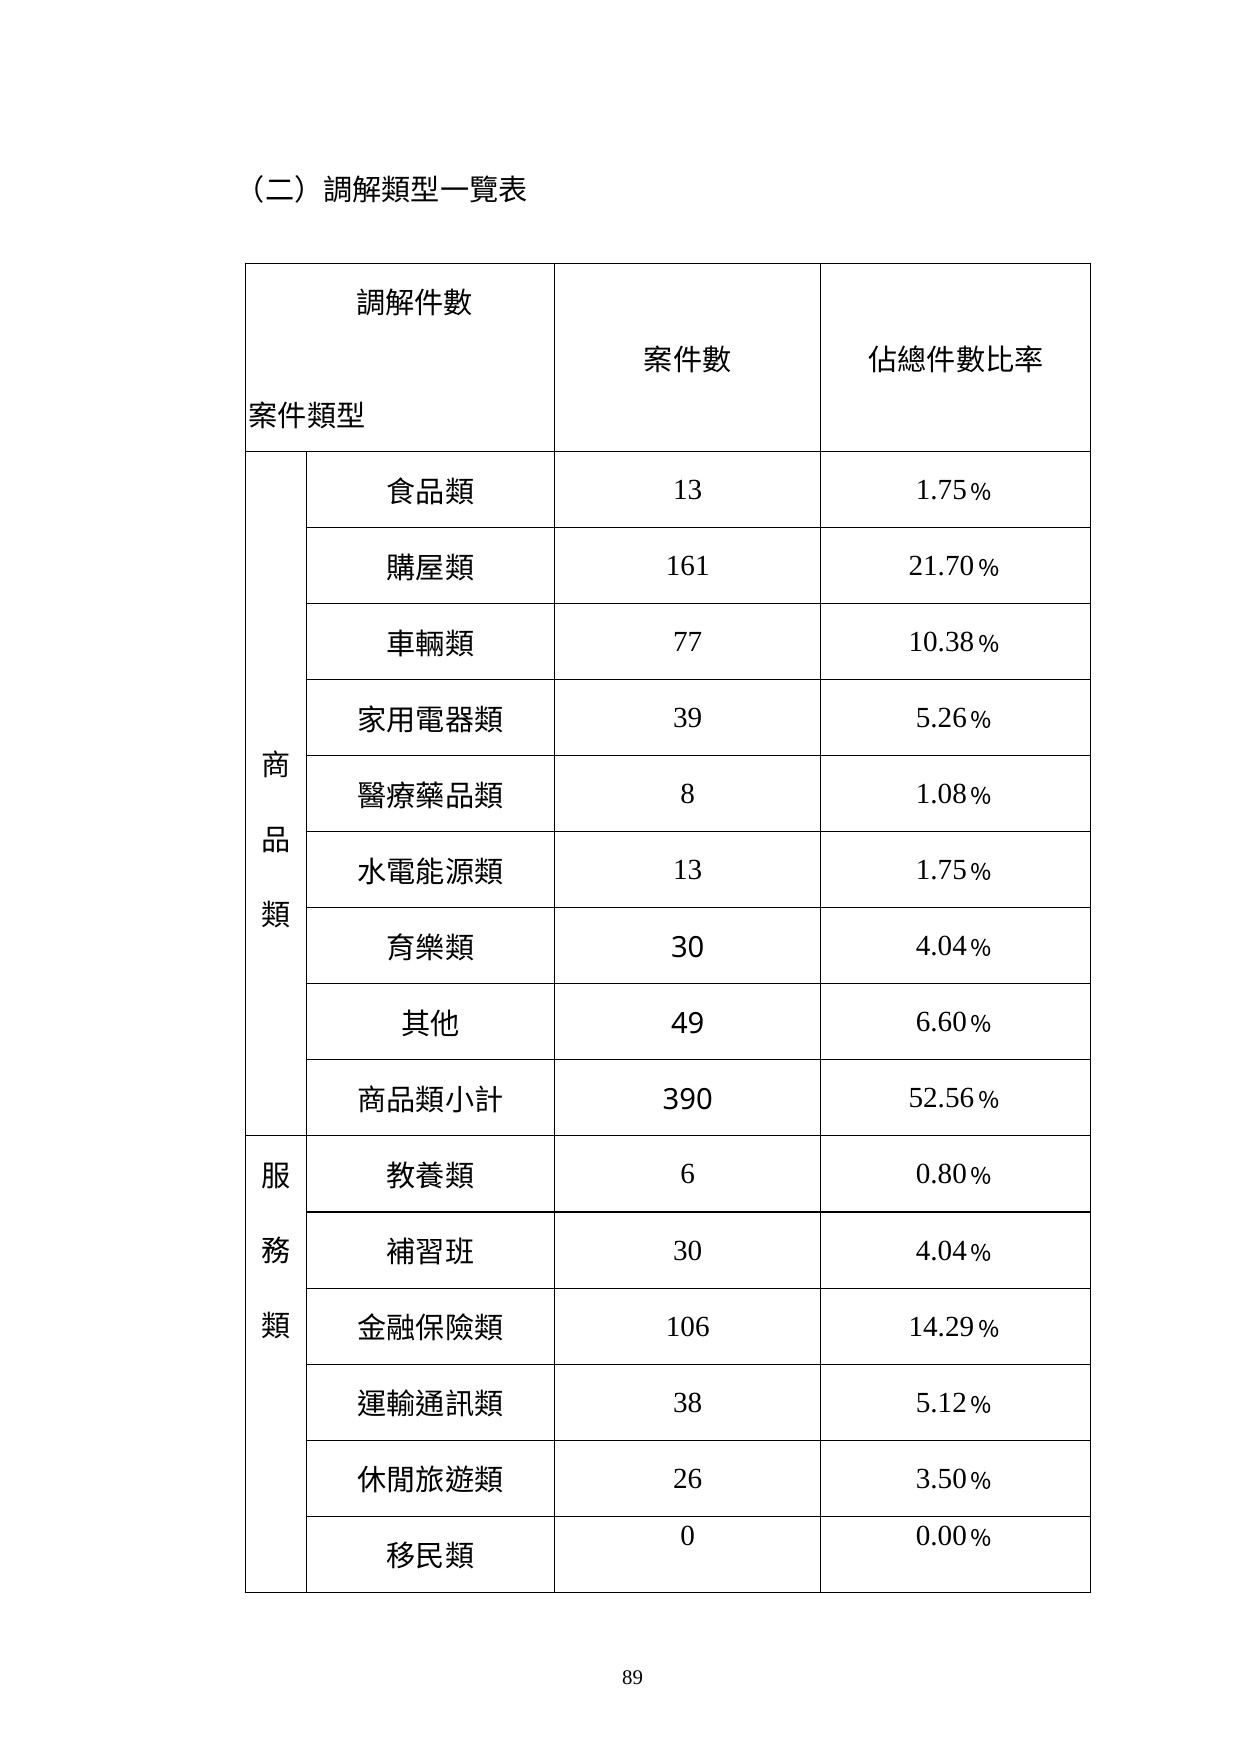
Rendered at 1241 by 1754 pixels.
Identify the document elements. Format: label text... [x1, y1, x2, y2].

table_cell 39 [555, 680, 820, 755]
table_cell 6 [555, 1136, 820, 1211]
table_cell 服務類 [246, 1136, 306, 1592]
table_cell 5.12﹪ [821, 1365, 1090, 1439]
text （二）調解類型一覽表 [177, 150, 1087, 225]
table_header 佔總件數比率 [821, 264, 1090, 451]
table_cell 金融保險類 [307, 1289, 554, 1363]
table_cell 21.70﹪ [821, 528, 1090, 603]
table_cell 106 [555, 1289, 820, 1363]
table_cell 運輸通訊類 [307, 1365, 554, 1439]
table_cell 1.75﹪ [821, 452, 1090, 527]
table_cell 0.80﹪ [821, 1136, 1090, 1211]
table_cell 38 [555, 1365, 820, 1439]
table_cell 30 [555, 908, 820, 983]
table_header 案件數 [555, 264, 820, 451]
table_cell 1.75﹪ [821, 832, 1090, 907]
table_cell 4.04﹪ [821, 1213, 1090, 1287]
table_cell 水電能源類 [307, 832, 554, 907]
table_cell 教養類 [307, 1136, 554, 1211]
table_cell 10.38﹪ [821, 604, 1090, 679]
table_cell 13 [555, 832, 820, 907]
table_header 調解件數 案件類型 [246, 264, 554, 451]
table_cell 6.60﹪ [821, 984, 1090, 1059]
table_cell 77 [555, 604, 820, 679]
table_cell 8 [555, 756, 820, 831]
table_cell 13 [555, 452, 820, 527]
table_cell 醫療藥品類 [307, 756, 554, 831]
table_cell 休閒旅遊類 [307, 1441, 554, 1516]
table_cell 5.26﹪ [821, 680, 1090, 755]
table_cell 家用電器類 [307, 680, 554, 755]
table_cell 購屋類 [307, 528, 554, 603]
table_cell 30 [555, 1213, 820, 1287]
table_cell 商品類 [246, 452, 306, 1135]
table_cell 0 [555, 1517, 820, 1592]
table_cell 商品類小計 [307, 1060, 554, 1135]
table_cell 食品類 [307, 452, 554, 527]
table_cell 其他 [307, 984, 554, 1059]
table_cell 14.29﹪ [821, 1289, 1090, 1363]
table_cell 0.00﹪ [821, 1517, 1090, 1592]
table_cell 52.56﹪ [821, 1060, 1090, 1135]
table_cell 1.08﹪ [821, 756, 1090, 831]
table_cell 3.50﹪ [821, 1441, 1090, 1516]
table_cell 移民類 [307, 1517, 554, 1592]
table_cell 49 [555, 984, 820, 1059]
table_cell 4.04﹪ [821, 908, 1090, 983]
table_cell 161 [555, 528, 820, 603]
table_cell 390 [555, 1060, 820, 1135]
table_cell 補習班 [307, 1213, 554, 1287]
table_cell 育樂類 [307, 908, 554, 983]
table_cell 車輛類 [307, 604, 554, 679]
table_cell 26 [555, 1441, 820, 1516]
